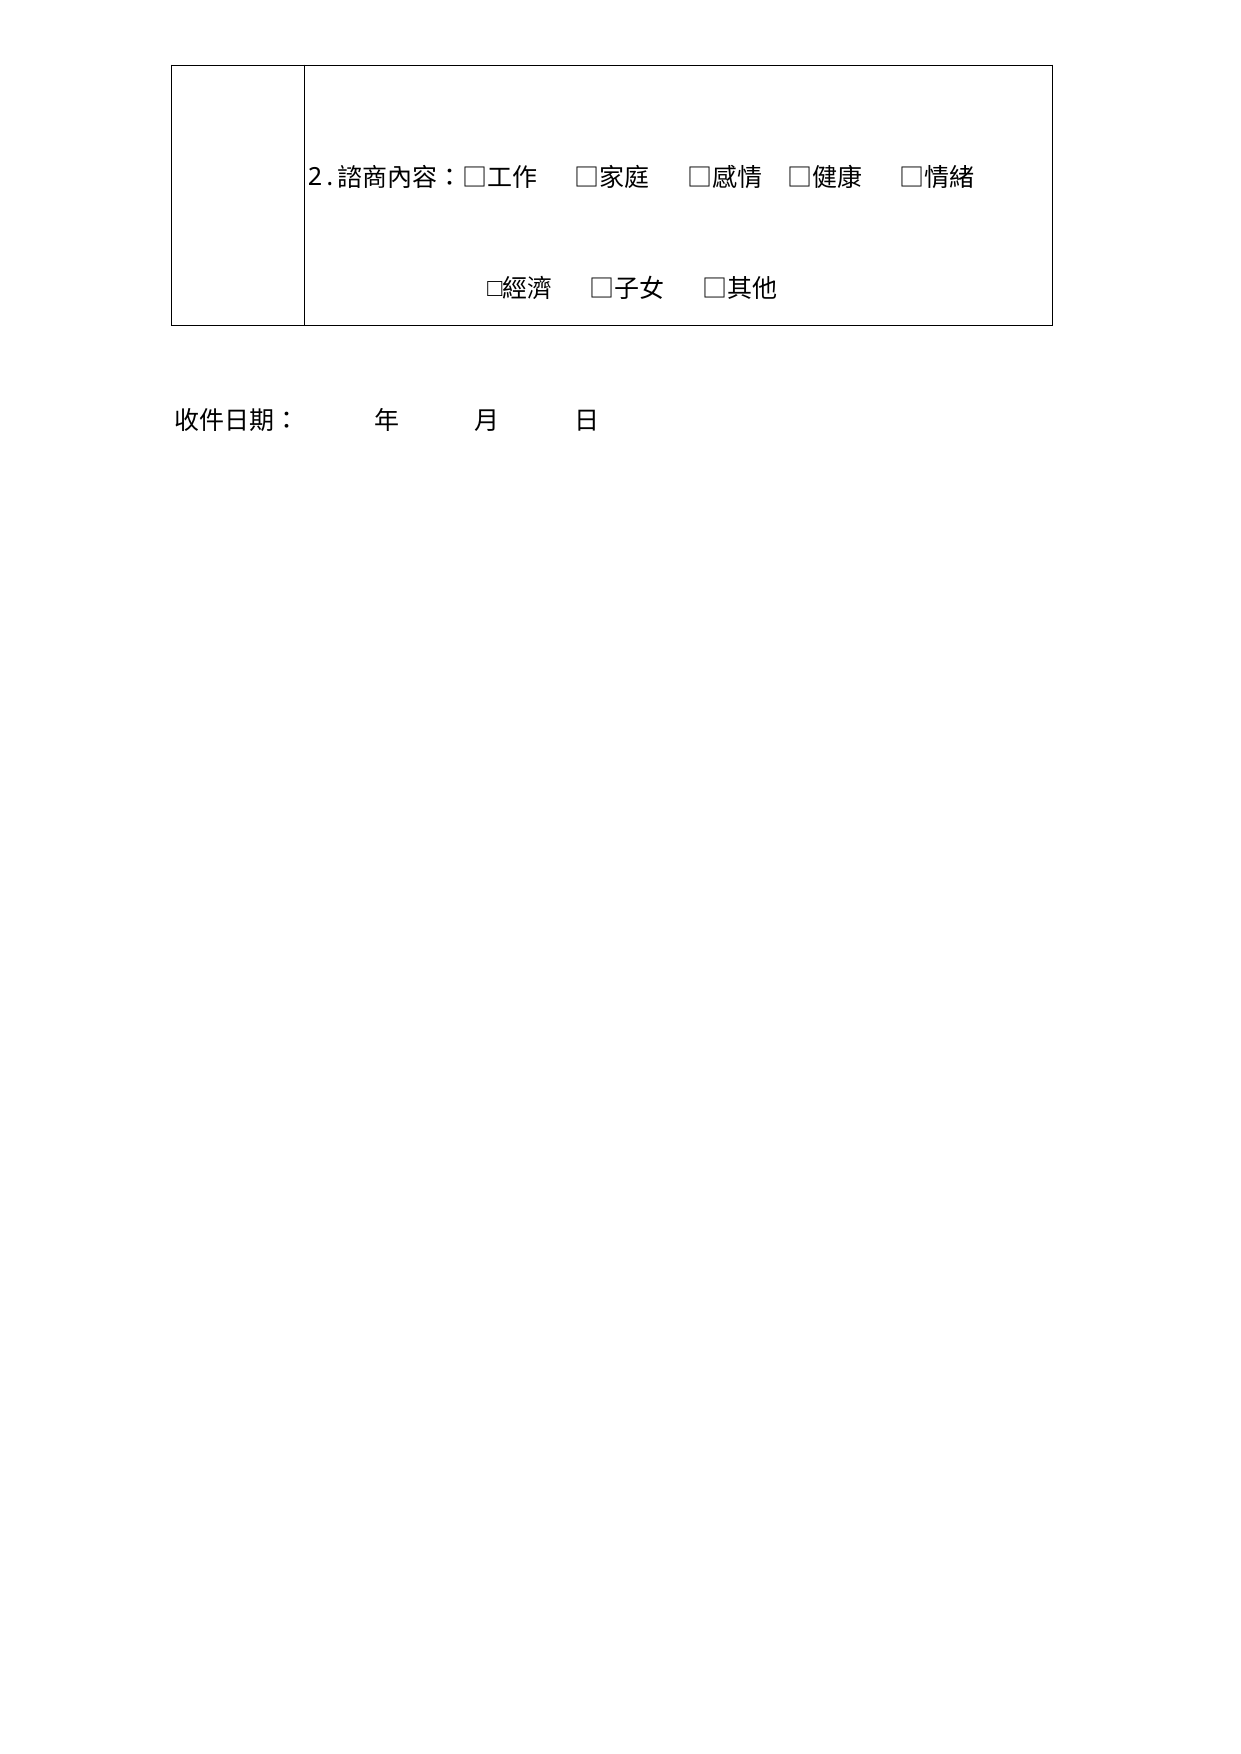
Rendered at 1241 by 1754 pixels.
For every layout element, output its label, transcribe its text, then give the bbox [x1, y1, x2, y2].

table_cell 收件日期： 年 月 日 [171, 326, 1053, 450]
table_cell [172, 66, 304, 325]
table_cell 2.諮商內容：□工作 □家庭 □感情 □健康 □情緒 □經濟 □子女 □其他 [305, 66, 1052, 325]
